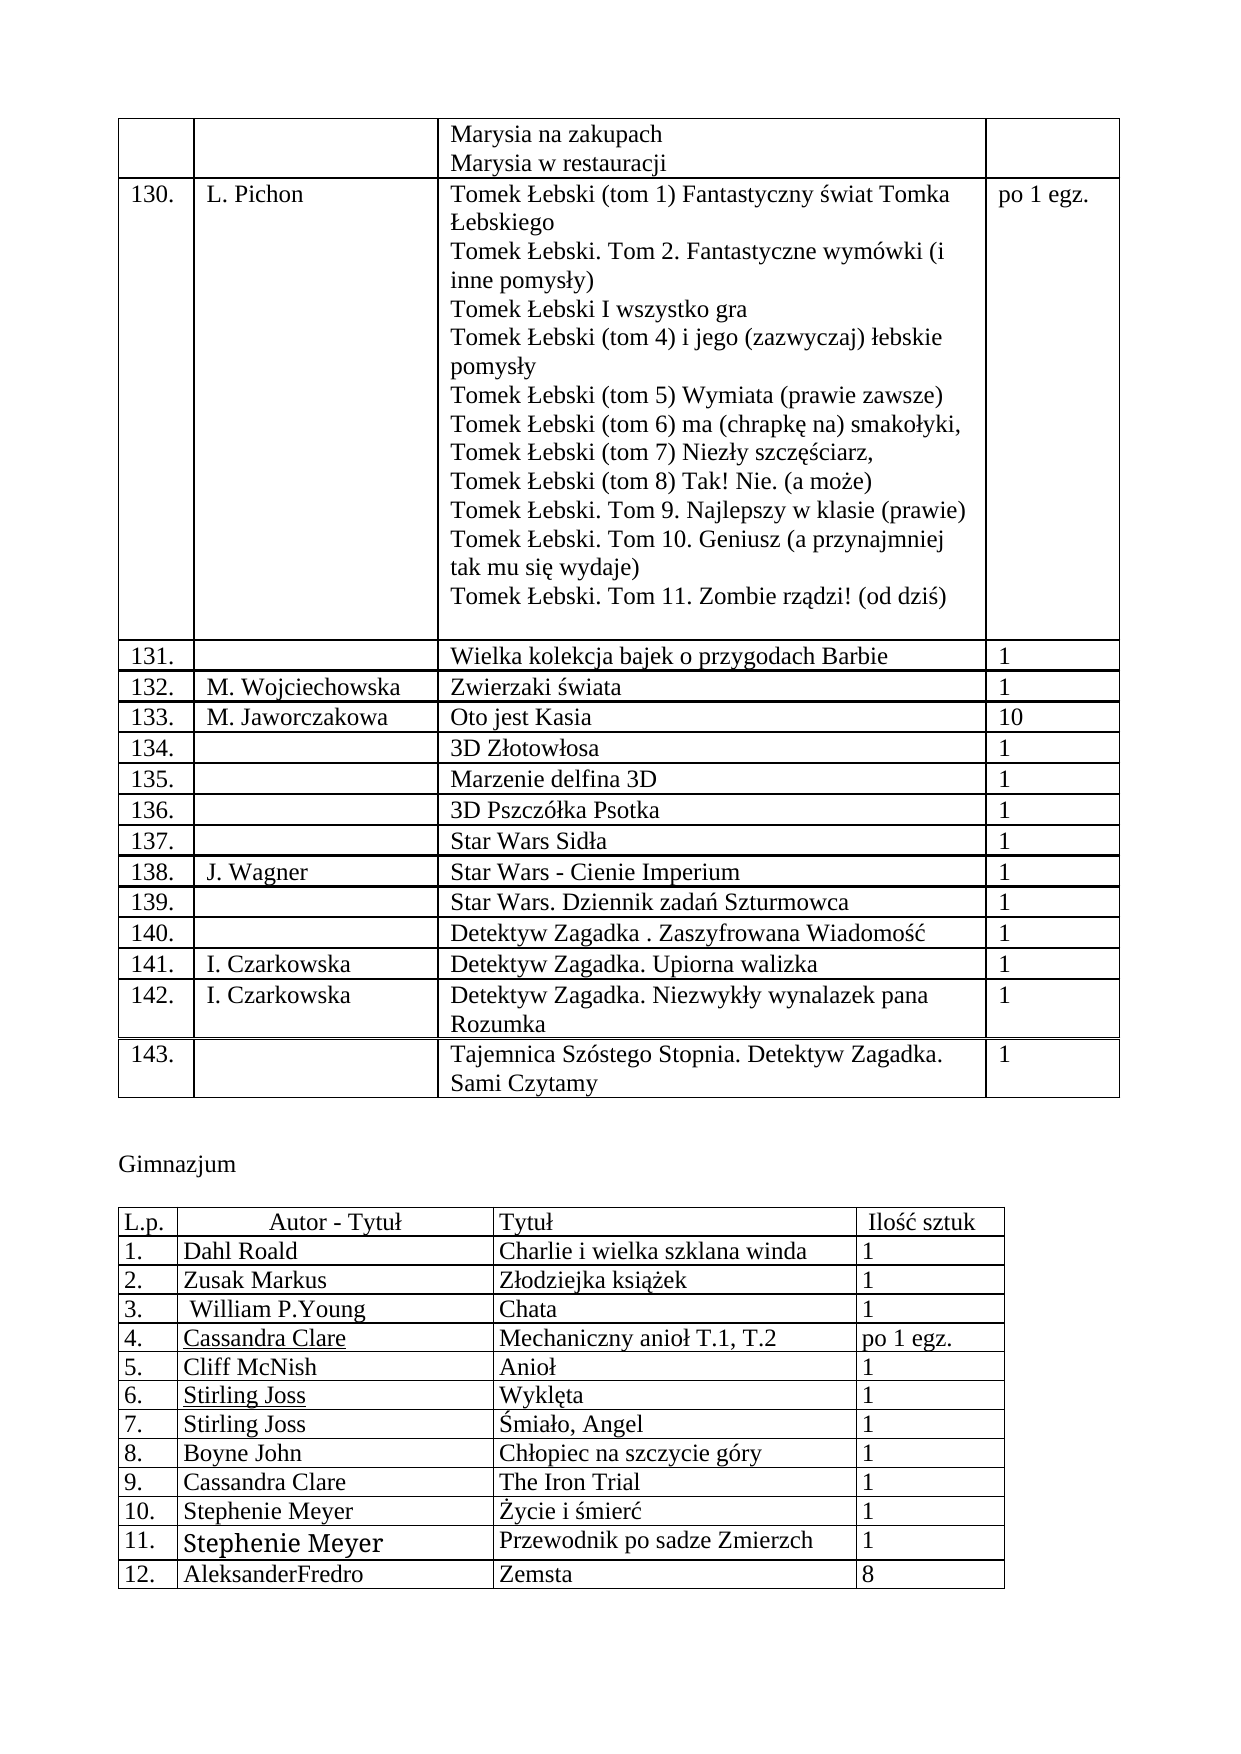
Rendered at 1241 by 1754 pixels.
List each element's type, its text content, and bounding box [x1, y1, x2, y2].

table_cell Charlie i wielka szklana winda [494, 1237, 856, 1264]
table_cell 3. [119, 1295, 177, 1322]
table_cell Stephenie Meyer [178, 1497, 493, 1525]
table_cell The Iron Trial [494, 1468, 856, 1496]
table_cell 10 [987, 703, 1119, 731]
table_cell 1 [857, 1295, 1004, 1322]
table_cell Mechaniczny anioł T.1, T.2 [494, 1324, 856, 1351]
table_cell Zusak Markus [178, 1266, 493, 1293]
table_cell Wielka kolekcja bajek o przygodach Barbie [439, 641, 985, 669]
table_cell Star Wars Sidła [439, 826, 985, 854]
table_cell 142. [119, 980, 193, 1037]
table_cell 3D Złotowłosa [439, 733, 985, 762]
table_cell [195, 888, 437, 916]
table_cell StirlingHYPERLINK "https://www.nieprzeczytane.pl/autor/Stirling+Joss" Joss [178, 1381, 493, 1409]
table_cell Śmiało, Angel [494, 1410, 856, 1438]
table_cell 1 [857, 1439, 1004, 1467]
table_cell Cassandra Clare [178, 1324, 493, 1351]
table_cell [195, 119, 437, 177]
table_cell Anioł [494, 1352, 856, 1380]
table_cell 133. [119, 703, 193, 731]
table_cell po 1 egz. [857, 1324, 1004, 1351]
table_header Ilość sztuk [857, 1208, 1004, 1235]
table_cell Przewodnik po sadze Zmierzch [494, 1526, 856, 1559]
table_cell Tomek Łebski (tom 1) Fantastyczny świat Tomka Łebskiego Tomek Łebski. Tom 2. Fantastyczne wymówki (i inne pomysły) Tomek Łebski I wszystko gra Tomek Łebski (tom 4) i jego (zazwyczaj) łebskie pomysły Tomek Łebski (tom 5) Wymiata (prawie zawsze) Tomek Łebski (tom 6) ma (chrapkę na) smakołyki, Tomek Łebski (tom 7) Niezły szczęściarz, Tomek Łebski (tom 8) Tak! Nie. (a może) Tomek Łebski. Tom 9. Najlepszy w klasie (prawie) Tomek Łebski. Tom 10. Geniusz (a przynajmniej tak mu się wydaje) Tomek Łebski. Tom 11. Zombie rządzi! (od dziś) [439, 179, 985, 639]
table_cell 1 [857, 1526, 1004, 1559]
table_cell L. Pichon [195, 179, 437, 639]
table_cell Oto jest Kasia [439, 703, 985, 731]
table_header Autor - Tytuł [178, 1208, 493, 1235]
table_cell 5. [119, 1352, 177, 1380]
table_cell Tajemnica Szóstego Stopnia. Detektyw Zagadka. Sami Czytamy [439, 1040, 985, 1097]
table_cell 136. [119, 795, 193, 824]
table_cell M. Wojciechowska [195, 672, 437, 700]
table_cell [195, 764, 437, 793]
table_cell M. Jaworczakowa [195, 703, 437, 731]
table_cell Cliff McNish [178, 1352, 493, 1380]
table_cell 1 [857, 1381, 1004, 1409]
table_cell 141. [119, 949, 193, 978]
table_cell Detektyw Zagadka. Niezwykły wynalazek pana Rozumka [439, 980, 985, 1037]
table_cell 138. [119, 857, 193, 885]
table_header Tytuł [494, 1208, 856, 1235]
table_cell 1 [987, 641, 1119, 669]
table_cell 1 [857, 1468, 1004, 1496]
table_cell 132. [119, 672, 193, 700]
table_cell I. Czarkowska [195, 980, 437, 1037]
table_cell Chata [494, 1295, 856, 1322]
table_cell Złodziejka książek [494, 1266, 856, 1293]
table_cell 130. [119, 179, 193, 639]
table_cell 12. [119, 1561, 177, 1588]
table_cell 1 [857, 1352, 1004, 1380]
table_cell 139. [119, 888, 193, 916]
table_cell [195, 1040, 437, 1097]
table_cell po 1 egz. [987, 179, 1119, 639]
table_cell 135. [119, 764, 193, 793]
table_cell 1 [987, 918, 1119, 947]
table_cell 1 [987, 888, 1119, 916]
table_cell Stirling Joss [178, 1410, 493, 1438]
table_cell 1 [987, 826, 1119, 854]
table_cell 131. [119, 641, 193, 669]
table_cell 2. [119, 1266, 177, 1293]
table_cell 4. [119, 1324, 177, 1351]
table_cell Zemsta [494, 1561, 856, 1588]
table_cell [195, 733, 437, 762]
table_cell 11. [119, 1526, 177, 1559]
table_cell Marysia na zakupach Marysia w restauracji [439, 119, 985, 177]
table_header L.p. [119, 1208, 177, 1235]
table_cell 137. [119, 826, 193, 854]
table_cell Detektyw Zagadka . Zaszyfrowana Wiadomość [439, 918, 985, 947]
table_cell Detektyw Zagadka. Upiorna walizka [439, 949, 985, 978]
table_cell 1 [987, 672, 1119, 700]
table_cell Stephenie Meyer [178, 1526, 493, 1559]
table_cell 1 [987, 795, 1119, 824]
table_cell 3D Pszczółka Psotka [439, 795, 985, 824]
table_cell William P.HYPERLINK "https://www.nieprzeczytane.pl/autor/Young+William+P."Young [178, 1295, 493, 1322]
table_cell AleksanderFredro [178, 1561, 493, 1588]
table_cell Wyklęta [494, 1381, 856, 1409]
table_cell 140. [119, 918, 193, 947]
table_cell Marzenie delfina 3D [439, 764, 985, 793]
table_cell [119, 119, 193, 177]
table_cell 7. [119, 1410, 177, 1438]
table_cell J. Wagner [195, 857, 437, 885]
table_cell 143. [119, 1040, 193, 1097]
table_cell Dahl Roald [178, 1237, 493, 1264]
table_cell [195, 641, 437, 669]
table_cell Życie i śmierć [494, 1497, 856, 1525]
table_cell 1 [857, 1237, 1004, 1264]
table_cell Star Wars. Dziennik zadań Szturmowca [439, 888, 985, 916]
table_cell 10. [119, 1497, 177, 1525]
table_cell Zwierzaki świata [439, 672, 985, 700]
table_cell 1 [987, 857, 1119, 885]
table_cell Cassandra Clare [178, 1468, 493, 1496]
text Gimnazjum [118, 1149, 1122, 1178]
table_cell 1 [857, 1266, 1004, 1293]
table_cell 1 [987, 764, 1119, 793]
table_cell Chłopiec na szczycie góry [494, 1439, 856, 1467]
table_cell 8 [857, 1561, 1004, 1588]
table_cell 1 [987, 733, 1119, 762]
table_cell I. Czarkowska [195, 949, 437, 978]
table_cell [195, 826, 437, 854]
table_cell 8. [119, 1439, 177, 1467]
table_cell 1 [987, 949, 1119, 978]
table_cell 1 [857, 1410, 1004, 1438]
table_cell BoyneHYPERLINK "https://www.nieprzeczytane.pl/autor/Boyne+John" John [178, 1439, 493, 1467]
table_cell Star Wars - Cienie Imperium [439, 857, 985, 885]
table_cell 1. [119, 1237, 177, 1264]
table_cell 134. [119, 733, 193, 762]
table_cell 9. [119, 1468, 177, 1496]
table_cell [195, 918, 437, 947]
table_cell 1 [987, 980, 1119, 1037]
table_cell 6. [119, 1381, 177, 1409]
table_cell [987, 119, 1119, 177]
table_cell [195, 795, 437, 824]
table_cell 1 [987, 1040, 1119, 1097]
table_cell 1 [857, 1497, 1004, 1525]
